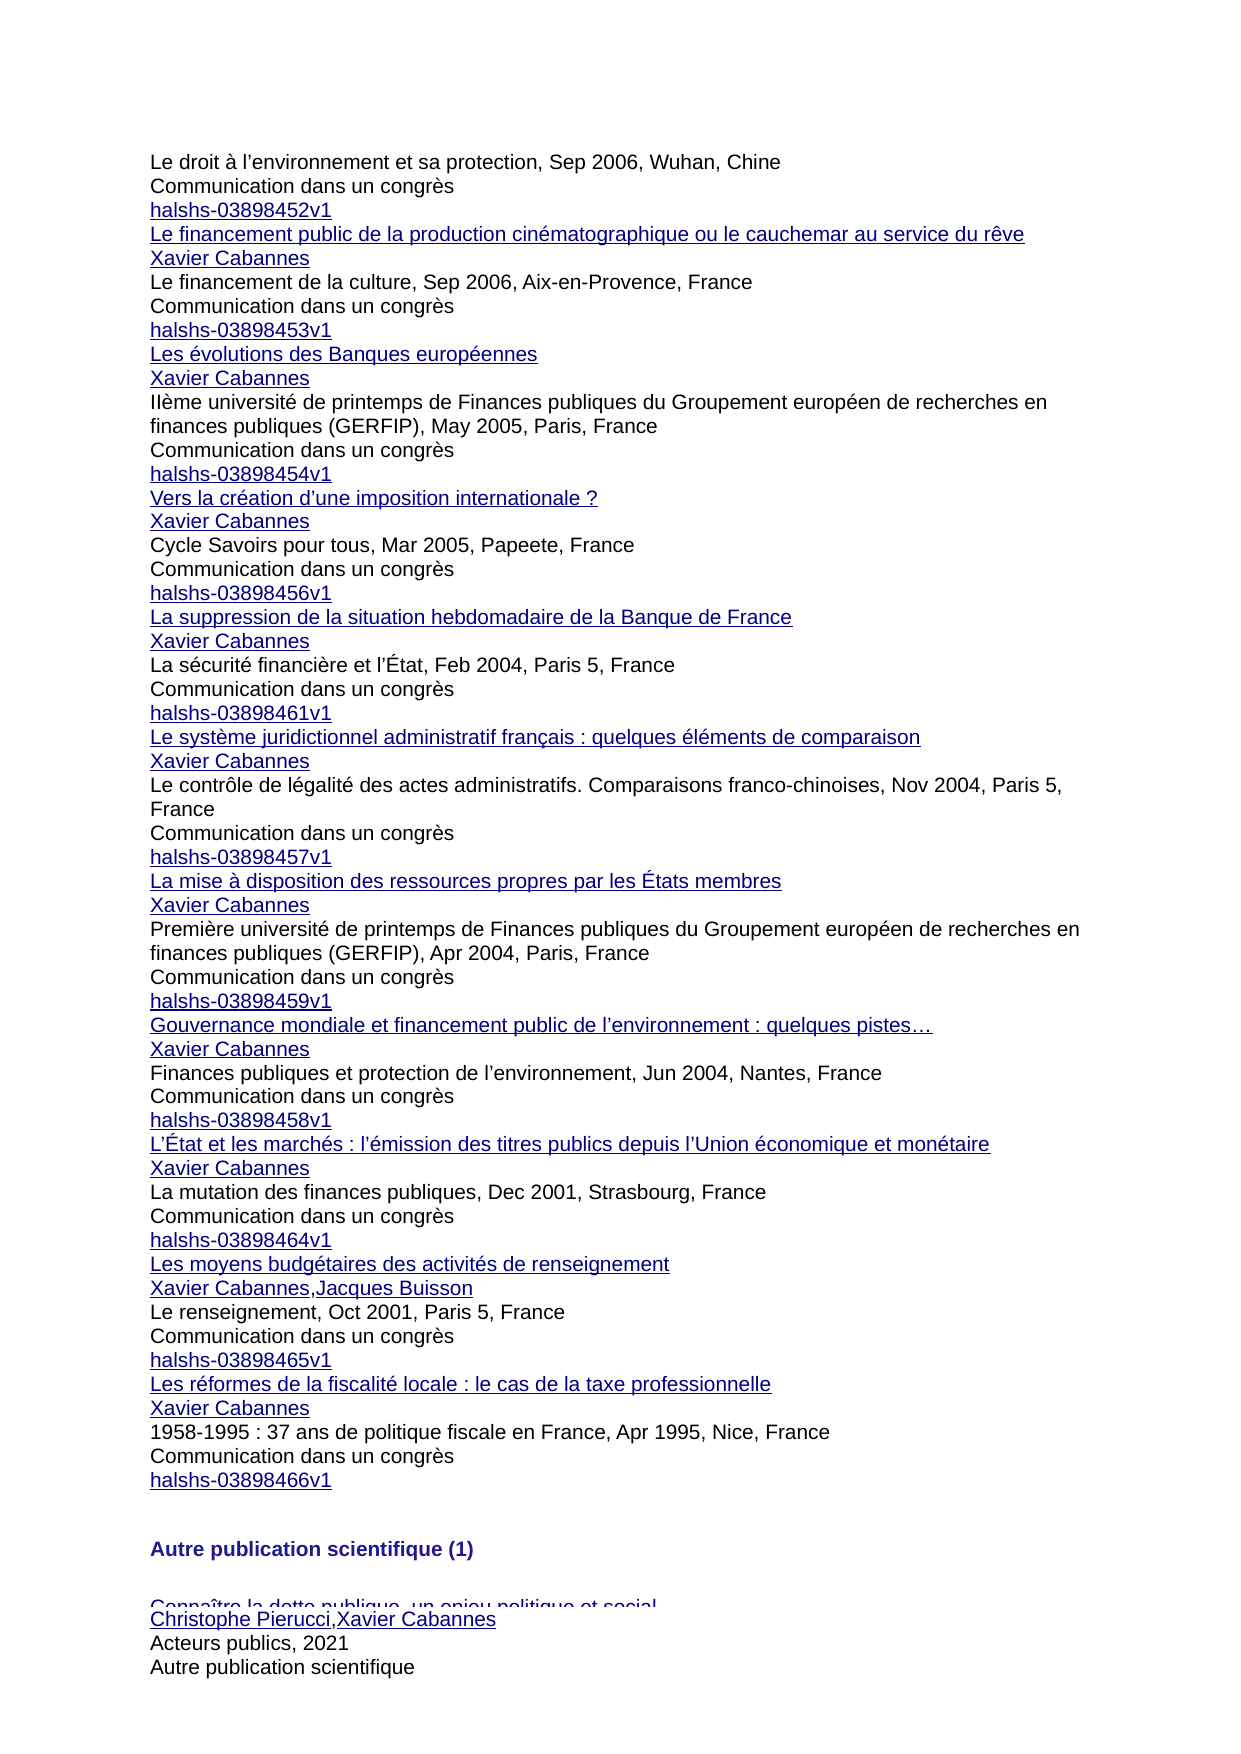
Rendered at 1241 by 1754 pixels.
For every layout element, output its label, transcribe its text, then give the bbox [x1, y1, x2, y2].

table_cell La mise à disposition des ressources propres par les États membres Xavier Cabannes Première université de printemps de Finances publiques du Groupement européen de recherches en finances publiques (GERFIP), Apr 2004, Paris, France Communication dans un congrès halshs-03898459v1 [150, 869, 1090, 1012]
table_cell Le système juridictionnel administratif français : quelques éléments de comparaison Xavier Cabannes Le contrôle de légalité des actes administratifs. Comparaisons franco-chinoises, Nov 2004, Paris 5, France Communication dans un congrès halshs-03898457v1 [150, 725, 1090, 869]
table_cell Vers la création d’une imposition internationale ? Xavier Cabannes Cycle Savoirs pour tous, Mar 2005, Papeete, France Communication dans un congrès halshs-03898456v1 [150, 485, 1090, 605]
table_cell L’État et les marchés : l’émission des titres publics depuis l’Union économique et monétaire Xavier Cabannes La mutation des finances publiques, Dec 2001, Strasbourg, France Communication dans un congrès halshs-03898464v1 [150, 1132, 1090, 1252]
table_cell Gouvernance mondiale et financement public de l’environnement : quelques pistes… Xavier Cabannes Finances publiques et protection de l’environnement, Jun 2004, Nantes, France Communication dans un congrès halshs-03898458v1 [150, 1013, 1090, 1132]
table_cell La suppression de la situation hebdomadaire de la Banque de France Xavier Cabannes La sécurité financière et l’État, Feb 2004, Paris 5, France Communication dans un congrès halshs-03898461v1 [150, 605, 1090, 725]
subtitle Autre publication scientifique (1) [150, 1536, 1090, 1560]
table_cell Les réformes de la fiscalité locale : le cas de la taxe professionnelle Xavier Cabannes 1958-1995 : 37 ans de politique fiscale en France, Apr 1995, Nice, France Communication dans un congrès halshs-03898466v1 [150, 1372, 1090, 1492]
table_cell Les moyens budgétaires des activités de renseignement Xavier Cabannes,Jacques Buisson Le renseignement, Oct 2001, Paris 5, France Communication dans un congrès halshs-03898465v1 [150, 1252, 1090, 1372]
table_cell Le droit à l’environnement et sa protection, Sep 2006, Wuhan, Chine Communication dans un congrès halshs-03898452v1 [150, 150, 1090, 222]
table_cell Le financement public de la production cinématographique ou le cauchemar au service du rêve Xavier Cabannes Le financement de la culture, Sep 2006, Aix-en-Provence, France Communication dans un congrès halshs-03898453v1 [150, 222, 1090, 342]
table_cell Les évolutions des Banques européennes Xavier Cabannes IIème université de printemps de Finances publiques du Groupement européen de recherches en finances publiques (GERFIP), May 2005, Paris, France Communication dans un congrès halshs-03898454v1 [150, 342, 1090, 485]
table_header Connaître la dette publique, un enjeu politique et social Christophe Pierucci,Xavier Cabannes Acteurs publics, 2021 Autre publication scientifique [150, 1595, 1090, 1679]
